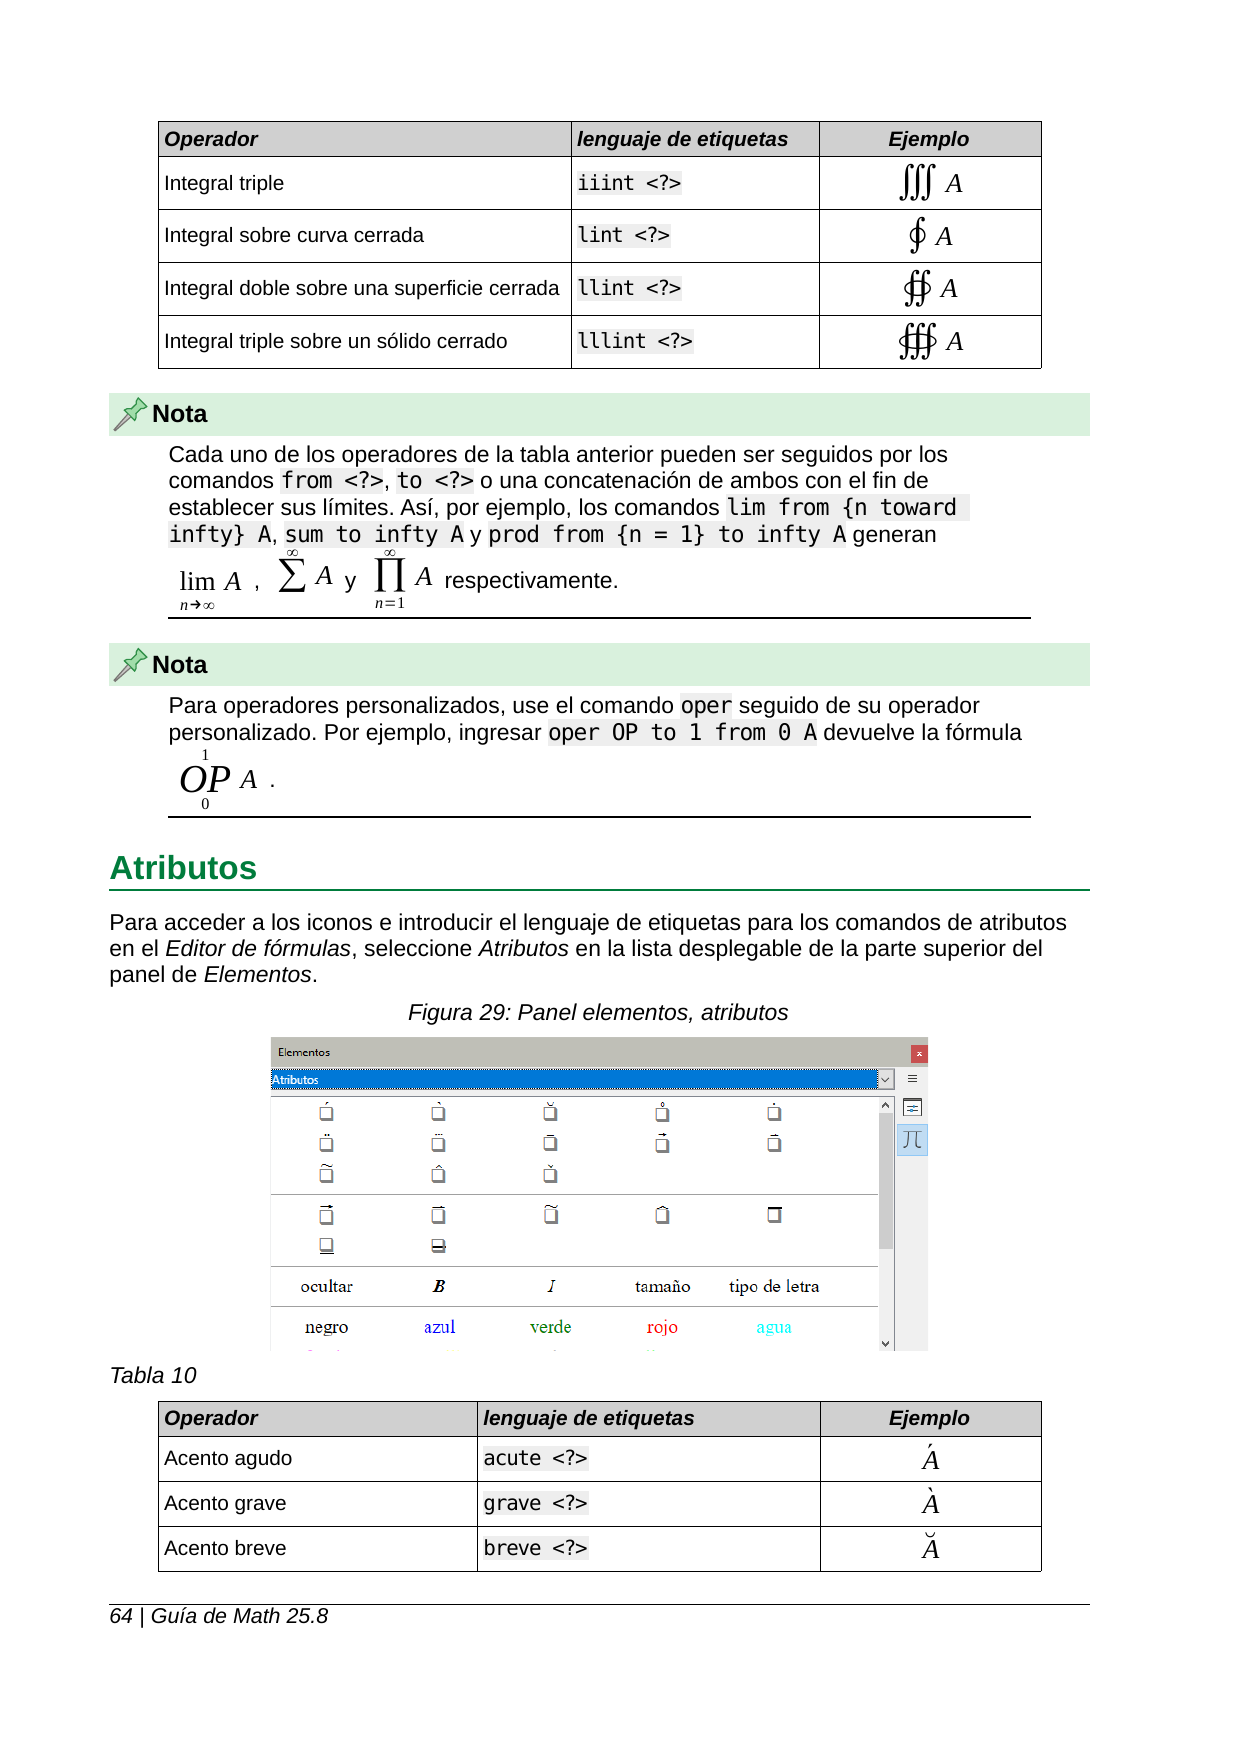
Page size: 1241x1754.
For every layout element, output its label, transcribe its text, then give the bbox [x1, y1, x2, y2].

text Tabla 10 [109, 1363, 1090, 1388]
table_cell [820, 157, 1041, 209]
table_header lenguaje de etiquetas [478, 1402, 820, 1436]
table_cell [821, 1482, 1041, 1526]
text Para operadores personalizados, use el comando oper seguido de su operador personalizado. Por ejemplo, ingresar oper OP to 1 from 0 A devuelve la fórmula . [168, 693, 1031, 816]
table_header Operador [159, 1402, 477, 1436]
table_cell lllint <?> [572, 316, 819, 368]
table_cell Integral triple sobre un sólido cerrado [159, 316, 571, 368]
subtitle Atributos [109, 849, 1090, 889]
table_header Ejemplo [820, 122, 1041, 156]
table_header lenguaje de etiquetas [572, 122, 819, 156]
table_cell grave <?> [478, 1482, 820, 1526]
table_cell acute <?> [478, 1437, 820, 1481]
text Cada uno de los operadores de la tabla anterior pueden ser seguidos por los comandos from <?>, to <?> o una concatenación de ambos con el fin de establecer sus límites. Así, por ejemplo, los comandos lim from {n toward infty} A, sum to infty A y prod from {n = 1} to infty A generan , y respectivamente. [168, 442, 1031, 617]
table_cell llint <?> [572, 263, 819, 315]
table_cell Acento grave [159, 1482, 477, 1526]
picture [270, 1037, 929, 1351]
table_cell iiint <?> [572, 157, 819, 209]
table_cell [821, 1527, 1041, 1571]
table_header Ejemplo [821, 1402, 1041, 1436]
table_cell Integral triple [159, 157, 571, 209]
table_cell [820, 263, 1041, 315]
table_cell [821, 1437, 1041, 1481]
table_cell Integral sobre curva cerrada [159, 210, 571, 262]
table_cell breve <?> [478, 1527, 820, 1571]
subtitle Nota [109, 643, 1090, 686]
table_cell Acento agudo [159, 1437, 477, 1481]
subtitle Nota [109, 393, 1090, 436]
table_header Operador [159, 122, 571, 156]
text Figura 29: Panel elementos, atributos [271, 999, 928, 1025]
table_cell [820, 316, 1041, 368]
table_cell lint <?> [572, 210, 819, 262]
table_cell [820, 210, 1041, 262]
text Para acceder a los iconos e introducir el lenguaje de etiquetas para los comandos de atributos en el Editor de fórmulas, seleccione Atributos en la lista desplegable de la parte superior del panel de Elementos. [109, 910, 1090, 987]
table_cell Acento breve [159, 1527, 477, 1571]
table_cell Integral doble sobre una superficie cerrada [159, 263, 571, 315]
